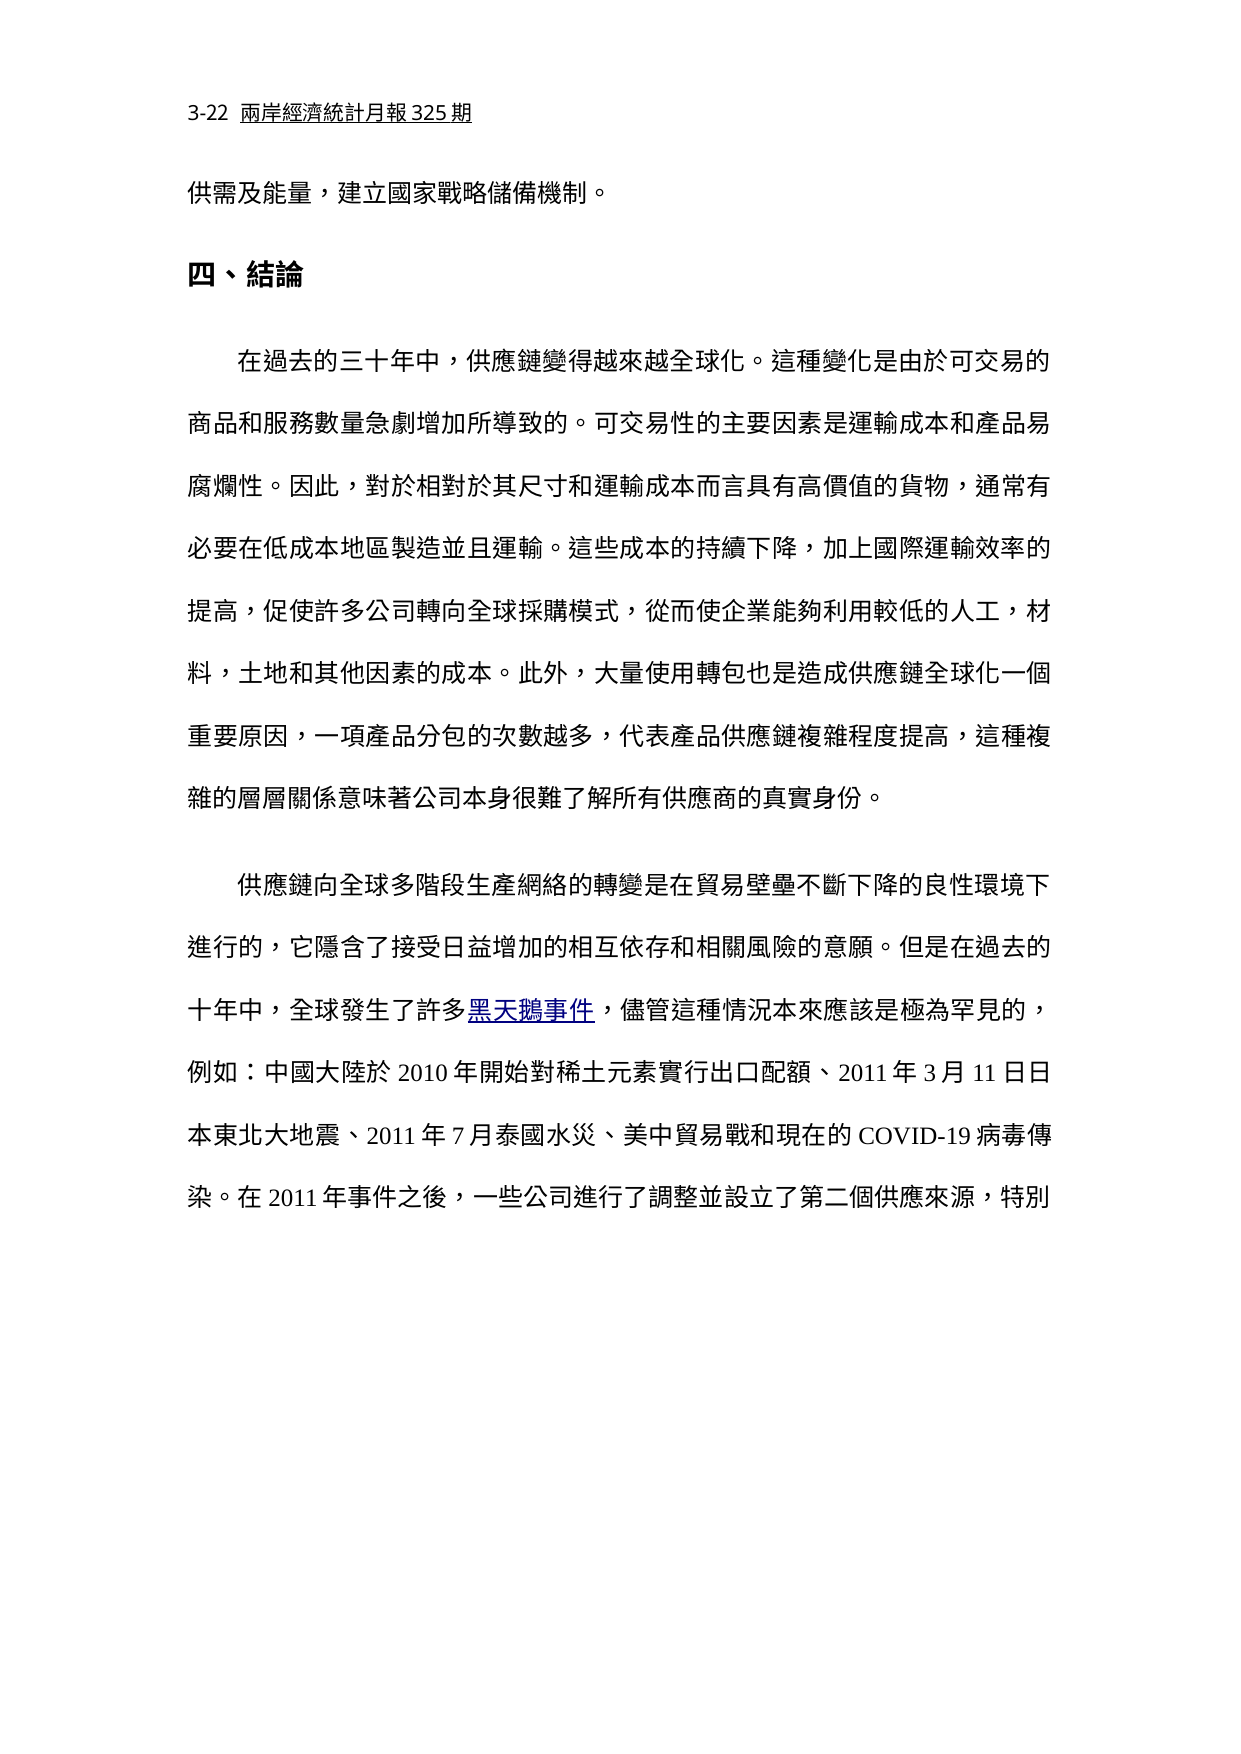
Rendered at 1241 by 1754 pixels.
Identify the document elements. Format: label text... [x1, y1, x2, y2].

text 在過去的三十年中，供應鏈變得越來越全球化。這種變化是由於可交易的商品和服務數量急劇增加所導致的。可交易性的主要因素是運輸成本和產品易腐爛性。因此，對於相對於其尺寸和運輸成本而言具有高價值的貨物，通常有必要在低成本地區製造並且運輸。這些成本的持續下降，加上國際運輸效率的提高，促使許多公司轉向全球採購模式，從而使企業能夠利用較低的人工，材料，土地和其他因素的成本。此外，大量使用轉包也是造成供應鏈全球化一個重要原因，一項產品分包的次數越多，代表產品供應鏈複雜程度提高，這種複雜的層層關係意味著公司本身很難了解所有供應商的真實身份。 [187, 318, 1053, 818]
text 供應鏈向全球多階段生產網絡的轉變是在貿易壁壘不斷下降的良性環境下進行的，它隱含了接受日益增加的相互依存和相關風險的意願。但是在過去的十年中，全球發生了許多黑天鵝事件，儘管這種情況本來應該是極為罕見的，例如：中國大陸於2010年開始對稀土元素實行出口配額、2011年3月11日日本東北大地震、2011年7月泰國水災、美中貿易戰和現在的COVID-19病毒傳染。在2011年事件之後，一些公司進行了調整並設立了第二個供應來源，特別 [187, 842, 1053, 1217]
text 四、結論 [187, 231, 1053, 294]
text 供需及能量，建立國家戰略儲備機制。 [187, 150, 1053, 212]
